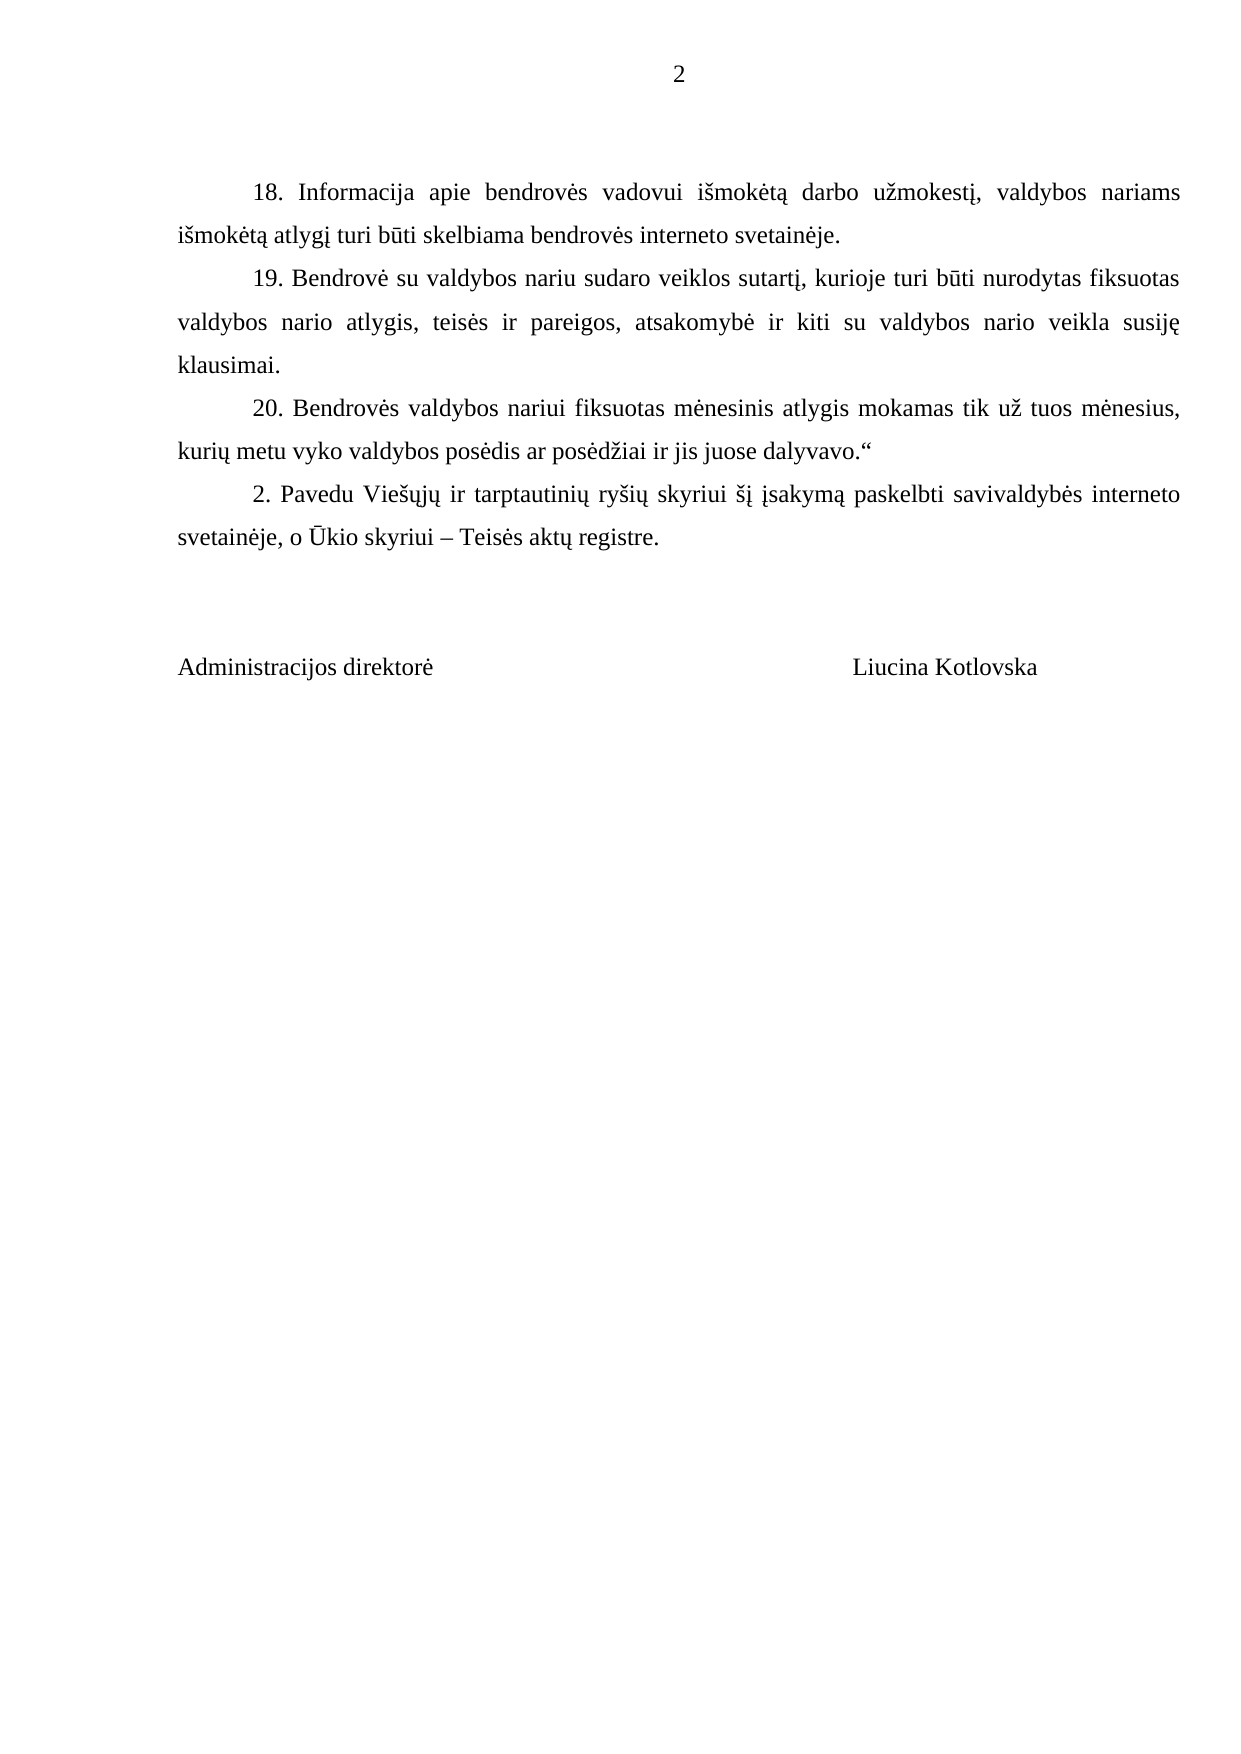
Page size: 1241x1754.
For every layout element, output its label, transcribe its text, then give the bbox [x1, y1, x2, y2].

text 19. Bendrovė su valdybos nariu sudaro veiklos sutartį, kurioje turi būti nurodytas fiksuotas valdybos nario atlygis, teisės ir pareigos, atsakomybė ir kiti su valdybos nario veikla susiję klausimai. [177, 263, 1181, 378]
text 2. Pavedu Viešųjų ir tarptautinių ryšių skyriui šį įsakymą paskelbti savivaldybės interneto svetainėje, o Ūkio skyriui – Teisės aktų registre. [177, 479, 1181, 551]
text 20. Bendrovės valdybos nariui fiksuotas mėnesinis atlygis mokamas tik už tuos mėnesius, kurių metu vyko valdybos posėdis ar posėdžiai ir jis juose dalyvavo.“ [177, 393, 1181, 465]
text Administracijos direktorė Liucina Kotlovska [177, 652, 1181, 680]
text 18. Informacija apie bendrovės vadovui išmokėtą darbo užmokestį, valdybos nariams išmokėtą atlygį turi būti skelbiama bendrovės interneto svetainėje. [177, 177, 1181, 249]
